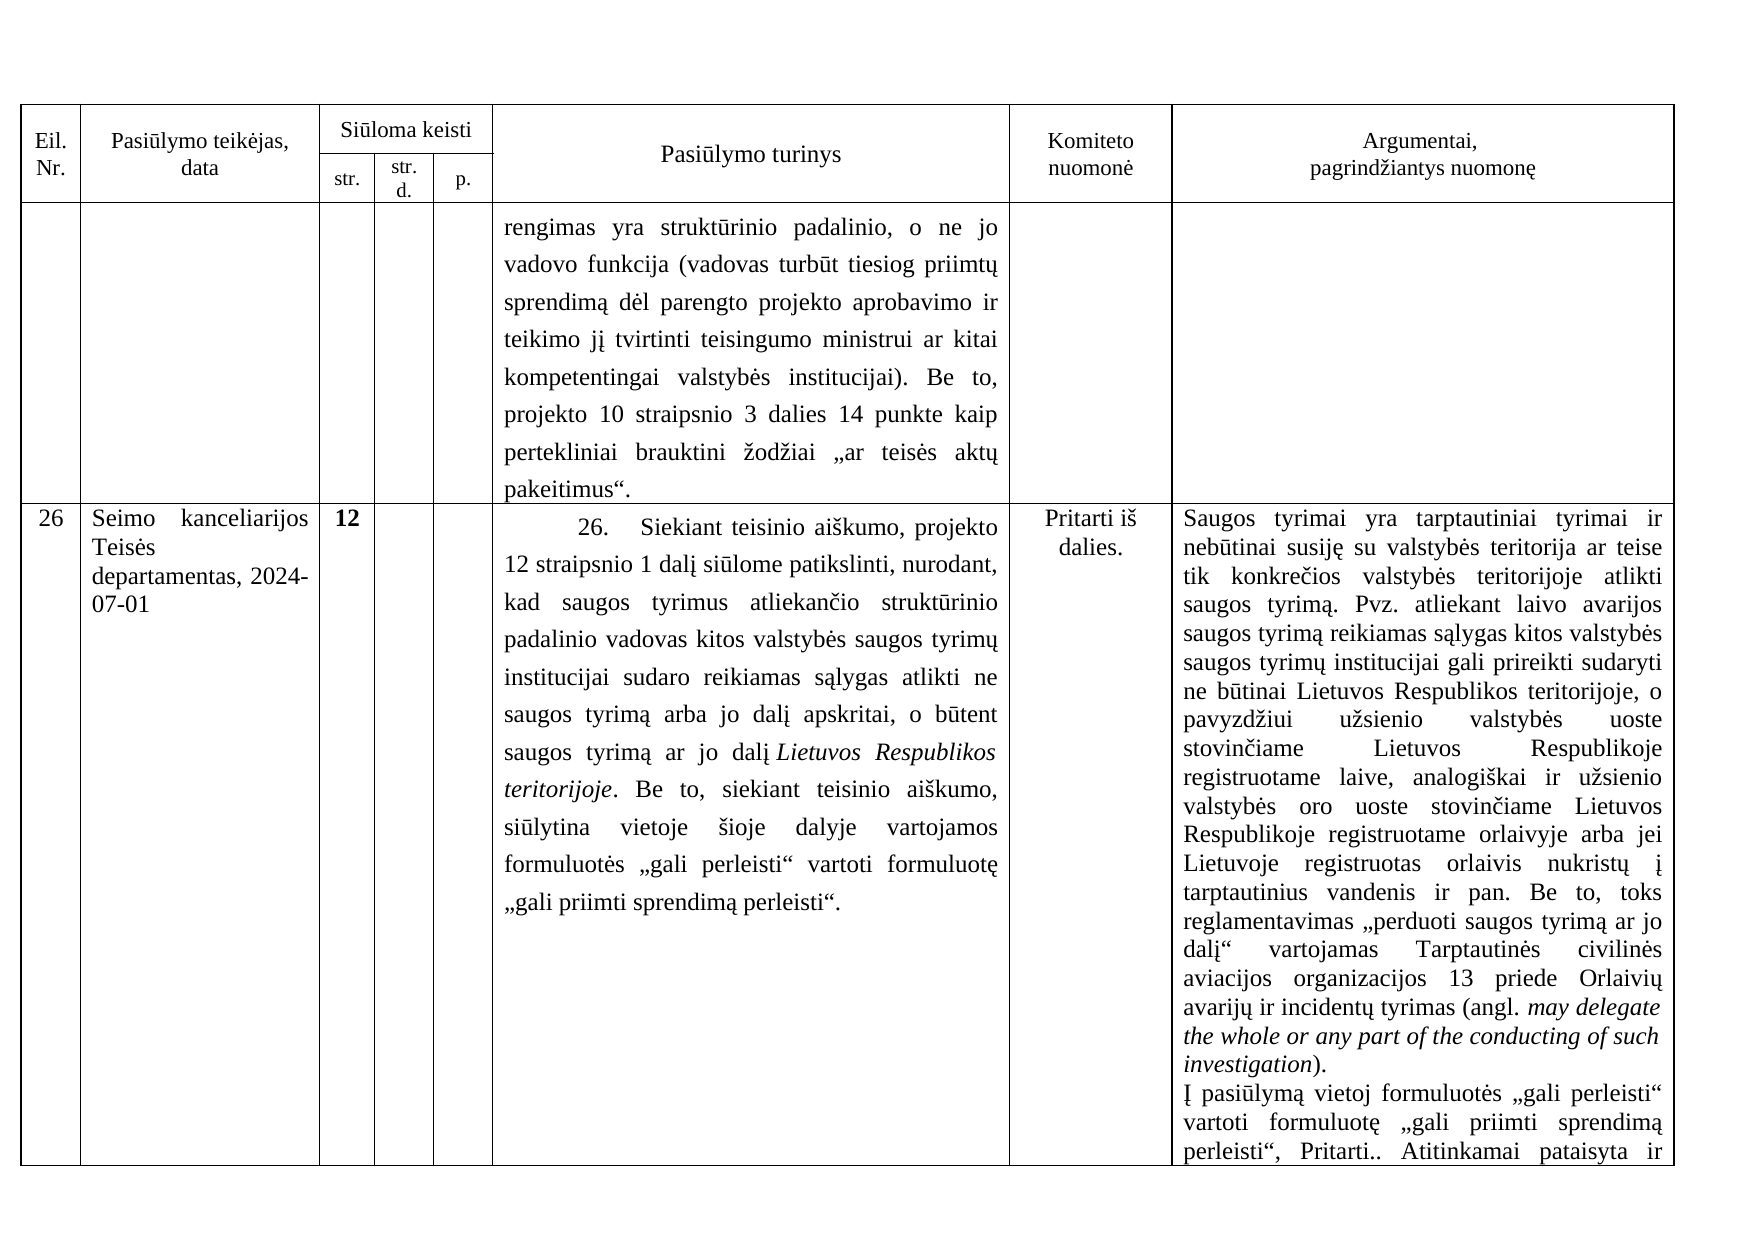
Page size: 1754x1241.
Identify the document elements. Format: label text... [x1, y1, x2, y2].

table_cell 26. Siekiant teisinio aiškumo, projekto 12 straipsnio 1 dalį siūlome patikslinti, nurodant, kad saugos tyrimus atliekančio struktūrinio padalinio vadovas kitos valstybės saugos tyrimų institucijai sudaro reikiamas sąlygas atlikti ne saugos tyrimą arba jo dalį apskritai, o būtent saugos tyrimą ar jo dalį Lietuvos Respublikos teritorijoje. Be to, siekiant teisinio aiškumo, siūlytina vietoje šioje dalyje vartojamos formuluotės „gali perleisti“ vartoti formuluotę „gali priimti sprendimą perleisti“. [493, 504, 1009, 1164]
table_cell [81, 203, 319, 503]
table_cell [434, 203, 492, 503]
table_header Eil. Nr. [22, 105, 80, 202]
table_header Argumentai, pagrindžiantys nuomonę [1173, 105, 1673, 202]
table_cell [1173, 203, 1673, 503]
table_cell p. [434, 154, 492, 202]
table_cell Saugos tyrimai yra tarptautiniai tyrimai ir nebūtinai susiję su valstybės teritorija ar teise tik konkrečios valstybės teritorijoje atlikti saugos tyrimą. Pvz. atliekant laivo avarijos saugos tyrimą reikiamas sąlygas kitos valstybės saugos tyrimų institucijai gali prireikti sudaryti ne būtinai Lietuvos Respublikos teritorijoje, o pavyzdžiui užsienio valstybės uoste stovinčiame Lietuvos Respublikoje registruotame laive, analogiškai ir užsienio valstybės oro uoste stovinčiame Lietuvos Respublikoje registruotame orlaivyje arba jei Lietuvoje registruotas orlaivis nukristų į tarptautinius vandenis ir pan. Be to, toks reglamentavimas „perduoti saugos tyrimą ar jo dalį“ vartojamas Tarptautinės civilinės aviacijos organizacijos 13 priede Orlaivių avarijų ir incidentų tyrimas (angl. may delegate the whole or any part of the conducting of such investigation). Į pasiūlymą vietoj formuluotės „gali perleisti“ vartoti formuluotę „gali priimti sprendimą perleisti“, Pritarti.. Atitinkamai pataisyta ir [1173, 504, 1673, 1164]
table_cell 26 [22, 504, 80, 1164]
table_cell [1010, 203, 1171, 503]
table_cell rengimas yra struktūrinio padalinio, o ne jo vadovo funkcija (vadovas turbūt tiesiog priimtų sprendimą dėl parengto projekto aprobavimo ir teikimo jį tvirtinti teisingumo ministrui ar kitai kompetentingai valstybės institucijai). Be to, projekto 10 straipsnio 3 dalies 14 punkte kaip pertekliniai brauktini žodžiai „ar teisės aktų pakeitimus“. [493, 203, 1009, 503]
table_cell str. d. [375, 154, 433, 202]
table_cell 12 [320, 504, 374, 1164]
table_cell [434, 504, 492, 1164]
table_header Pasiūlymo teikėjas, data [81, 105, 319, 202]
table_cell Seimo kanceliarijos Teisės departamentas, 2024-07-01 [81, 504, 319, 1164]
table_cell Pritarti iš dalies. [1010, 504, 1171, 1164]
table_cell [22, 203, 80, 503]
table_header Siūloma keisti [320, 105, 492, 153]
table_cell [375, 203, 433, 503]
table_header Pasiūlymo turinys [493, 105, 1009, 202]
table_header Komiteto nuomonė [1010, 105, 1171, 202]
table_cell [320, 203, 374, 503]
table_cell str. [320, 154, 374, 202]
table_cell [375, 504, 433, 1164]
